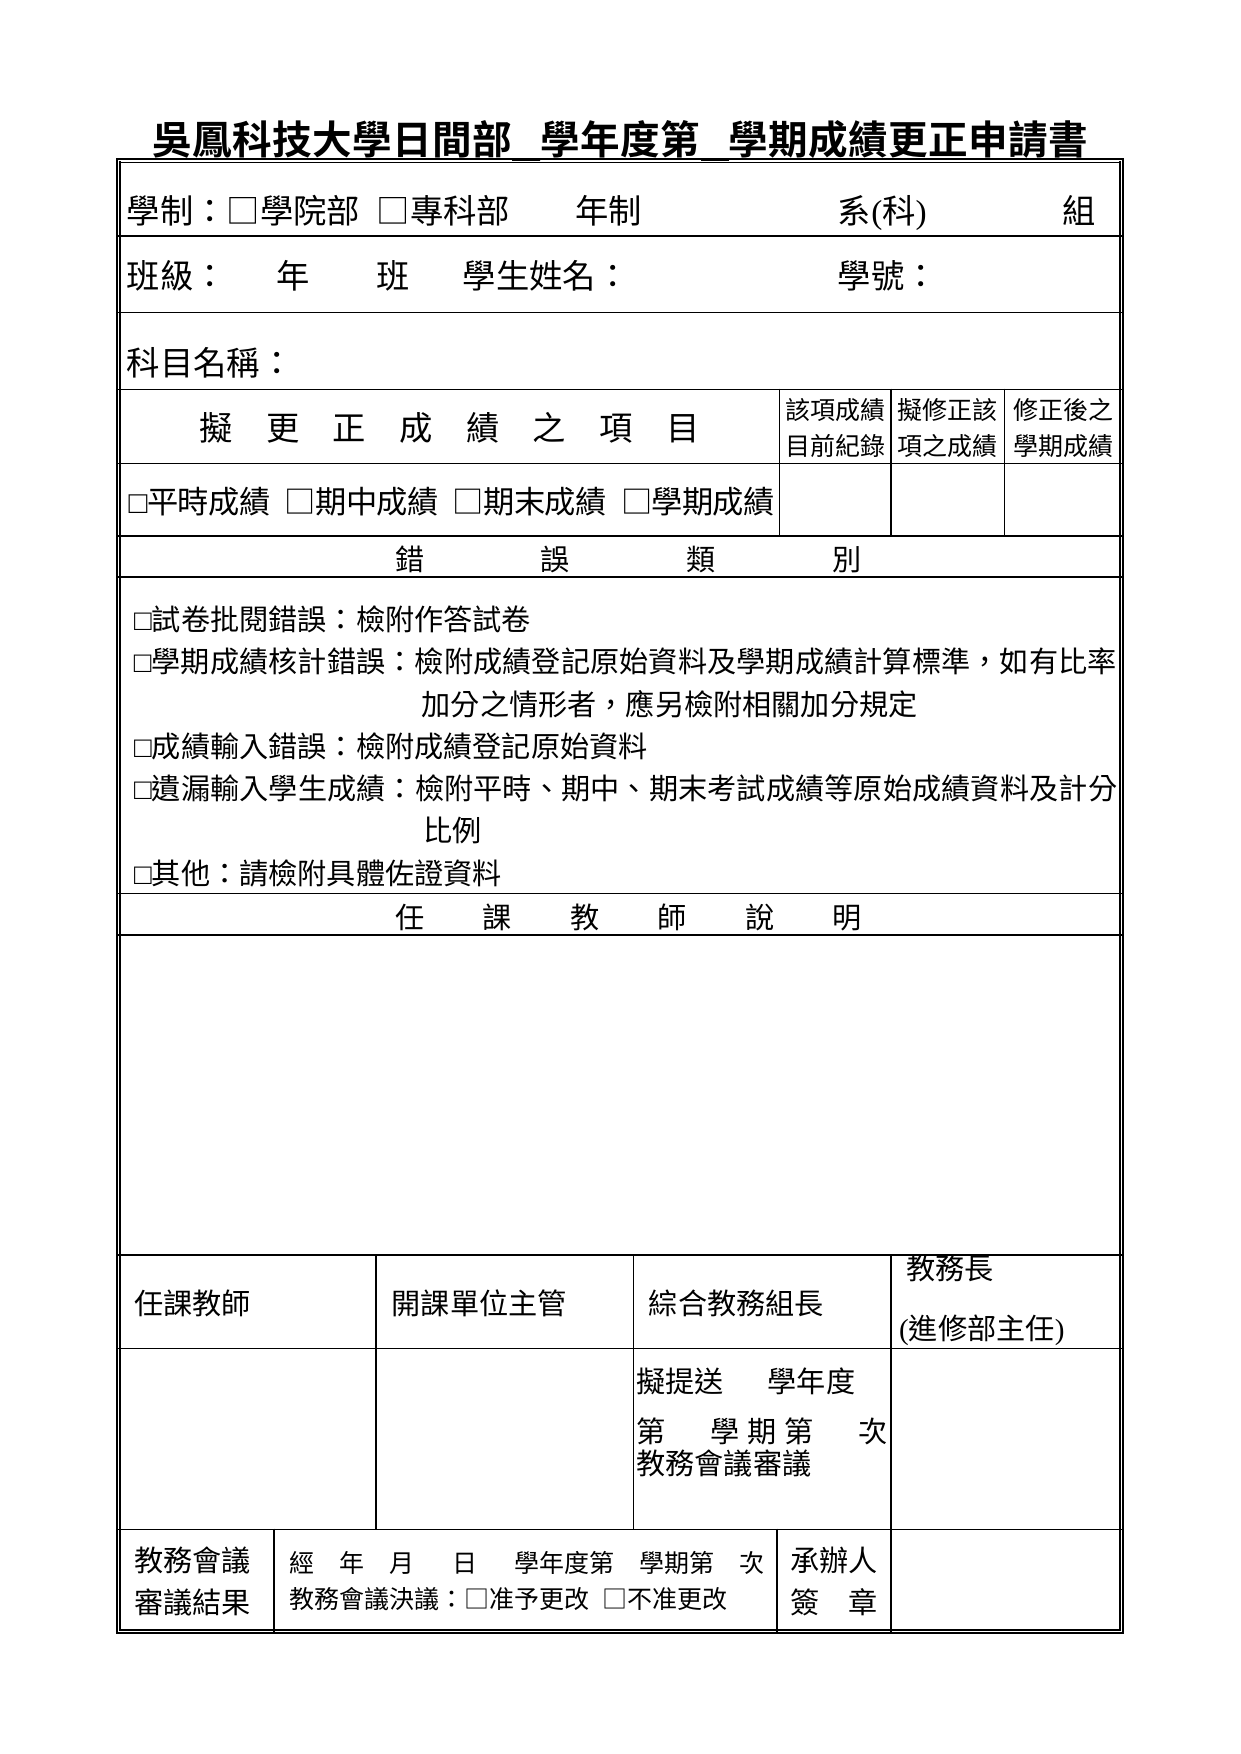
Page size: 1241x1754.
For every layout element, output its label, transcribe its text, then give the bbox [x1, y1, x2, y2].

table_cell [892, 464, 1004, 535]
table_cell 教務會議審議結果 [121, 1530, 273, 1629]
text 吳鳳科技大學日間部 學年度第 學期成績更正申請書 [106, 96, 1134, 158]
table_cell 擬 更 正 成 績 之 項 目 [121, 390, 779, 463]
table_cell 經 年 月 日 學年度第 學期第 次教務會議決議：□准予更改 □不准更改 [275, 1530, 776, 1629]
table_cell 擬提送 學年度 第 學期第 次 教務會議審議 [634, 1349, 890, 1528]
table_cell 開課單位主管 [377, 1256, 633, 1347]
table_cell [377, 1349, 633, 1528]
table_cell [121, 936, 1119, 1254]
table_cell [780, 464, 890, 535]
table_cell 教務長 (進修部主任) [892, 1256, 1119, 1347]
table_cell 綜合教務組長 [634, 1256, 890, 1347]
table_header 學制：□學院部 □專科部 年制 系(科) 組 [121, 163, 1119, 235]
table_cell [892, 1349, 1119, 1528]
table_cell 該項成績目前紀錄 [780, 390, 890, 463]
table_cell 班級： 年 班 學生姓名： 學號： [121, 237, 1119, 312]
table_cell 擬修正該項之成績 [892, 390, 1004, 463]
table_cell 修正後之學期成績 [1005, 390, 1119, 463]
table_cell [892, 1530, 1119, 1629]
table_cell 錯 誤 類 別 [121, 537, 1119, 576]
table_cell □試卷批閱錯誤：檢附作答試卷 □學期成績核計錯誤：檢附成績登記原始資料及學期成績計算標準，如有比率加分之情形者，應另檢附相關加分規定 □成績輸入錯誤：檢附成績登記原始資料 □遺漏輸入學生成績：檢附平時、期中、期末考試成績等原始成績資料及計分比例 □其他：請檢附具體佐證資料 [121, 578, 1119, 893]
table_cell [1005, 464, 1119, 535]
table_cell □平時成績 □期中成績 □期末成績 □學期成績 [121, 464, 779, 535]
table_cell [121, 1349, 375, 1528]
table_cell 任課教師 [121, 1256, 375, 1347]
table_cell 科目名稱： [121, 313, 1119, 388]
table_cell 任 課 教 師 說 明 [121, 894, 1119, 934]
table_cell 承辦人簽 章 [778, 1530, 890, 1629]
